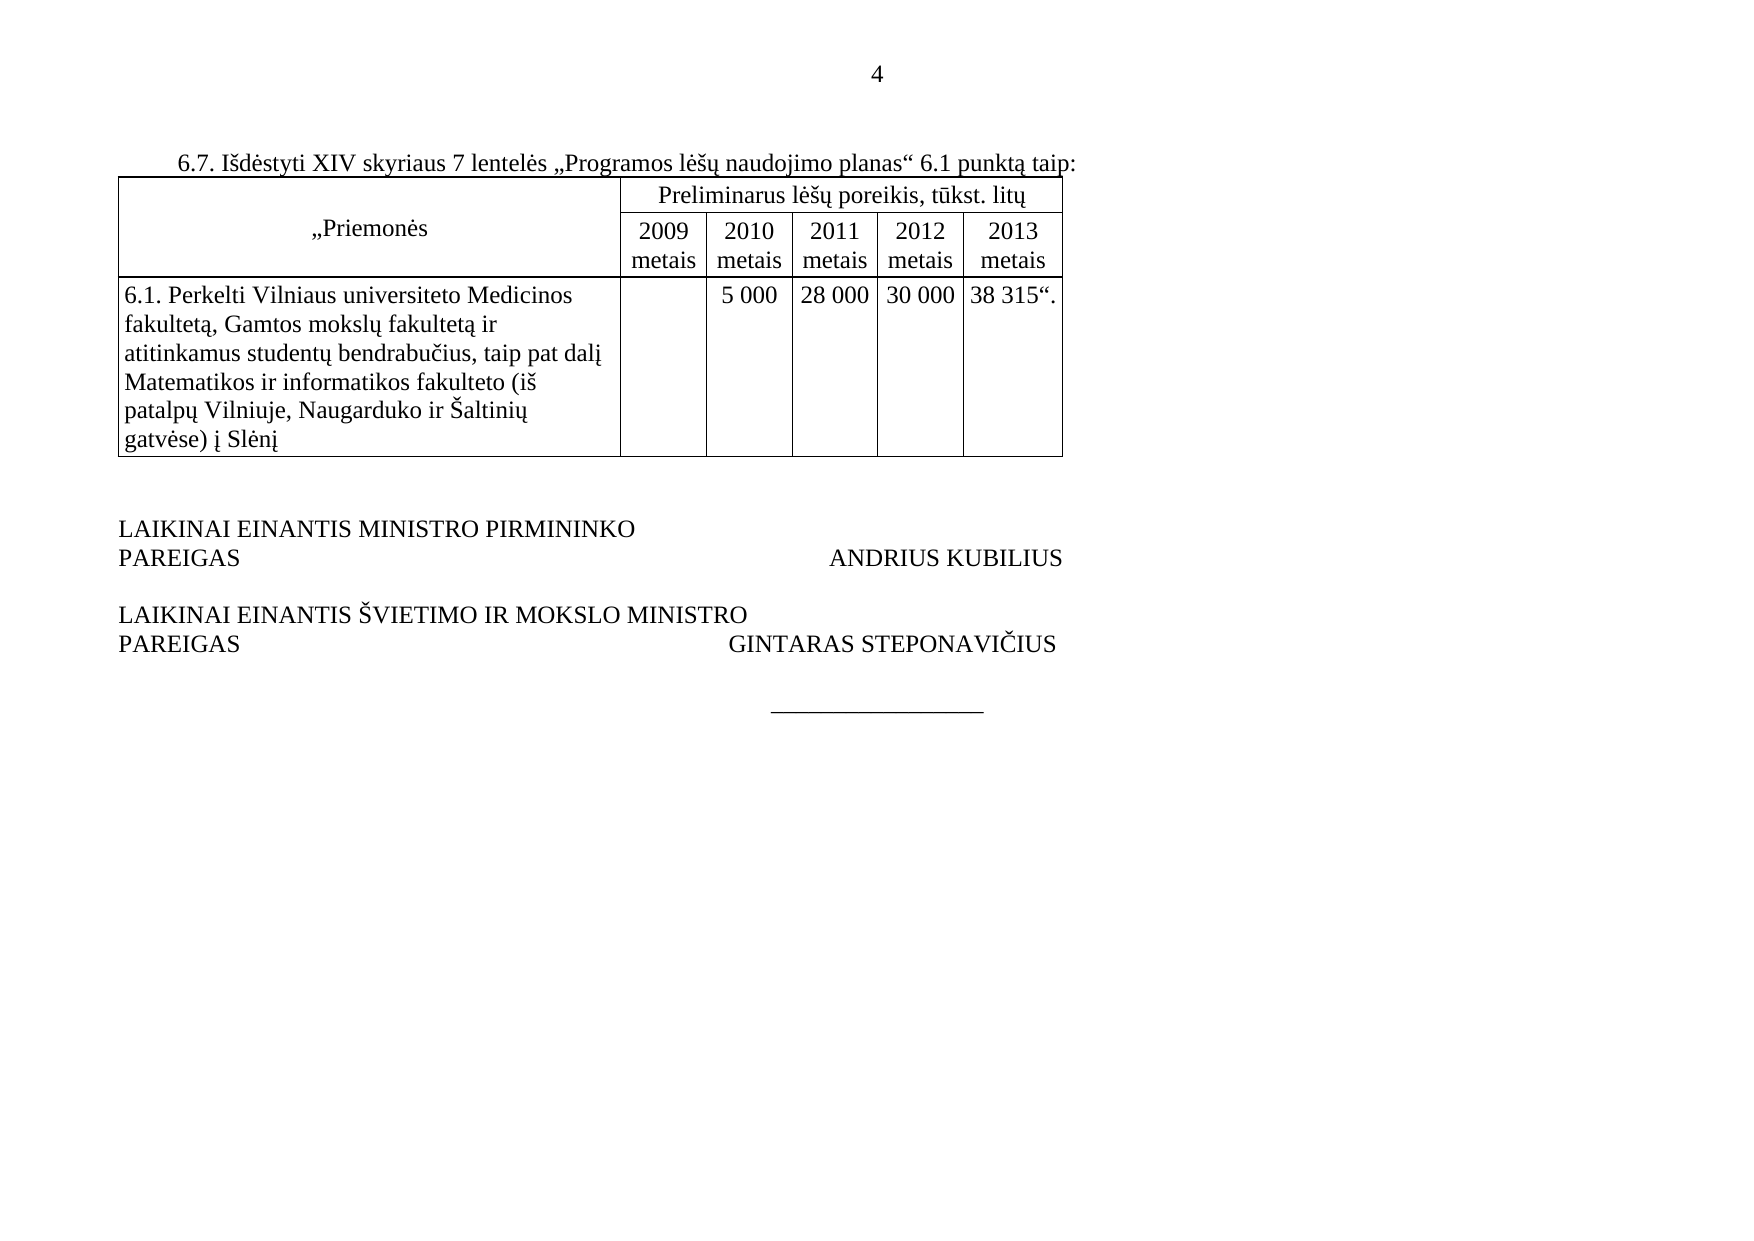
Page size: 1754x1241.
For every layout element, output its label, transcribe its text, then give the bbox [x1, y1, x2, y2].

table_cell 5 000 [707, 278, 792, 456]
text LAIKINAI EINANTIS MINISTRO PIRMININKO [118, 514, 1636, 543]
table_cell 2011 metais [793, 213, 877, 276]
table_cell 6.1. Perkelti Vilniaus universiteto Medicinos fakultetą, Gamtos mokslų fakultetą ir atitinkamus studentų bendrabučius, taip pat dalį Matematikos ir informatikos fakulteto (iš patalpų Vilniuje, Naugarduko ir Šaltinių gatvėse) į Slėnį [119, 278, 620, 456]
text PAREIGAS ANDRIUS KUBILIUS [118, 543, 1636, 572]
table_cell 2012 metais [878, 213, 963, 276]
table_cell 30 000 [878, 278, 963, 456]
table_cell 2010 metais [707, 213, 792, 276]
text 6.7. Išdėstyti XIV skyriaus 7 lentelės „Programos lėšų naudojimo planas“ 6.1 punktą taip: [118, 148, 1636, 176]
text LAIKINAI EINANTIS ŠVIETIMO IR MOKSLO MINISTRO [118, 601, 1636, 629]
table_cell 38 315“. [964, 278, 1062, 456]
table_cell 2013 metais [964, 213, 1062, 276]
text _________________ [118, 687, 1636, 716]
table_cell 2009 metais [621, 213, 706, 276]
table_header Preliminarus lėšų poreikis, tūkst. litų [621, 178, 1062, 212]
table_header „Priemonės [119, 178, 620, 276]
table_cell [621, 278, 706, 456]
table_cell 28 000 [793, 278, 877, 456]
text PAREIGAS GINTARAS STEPONAVIČIUS [118, 629, 1636, 658]
